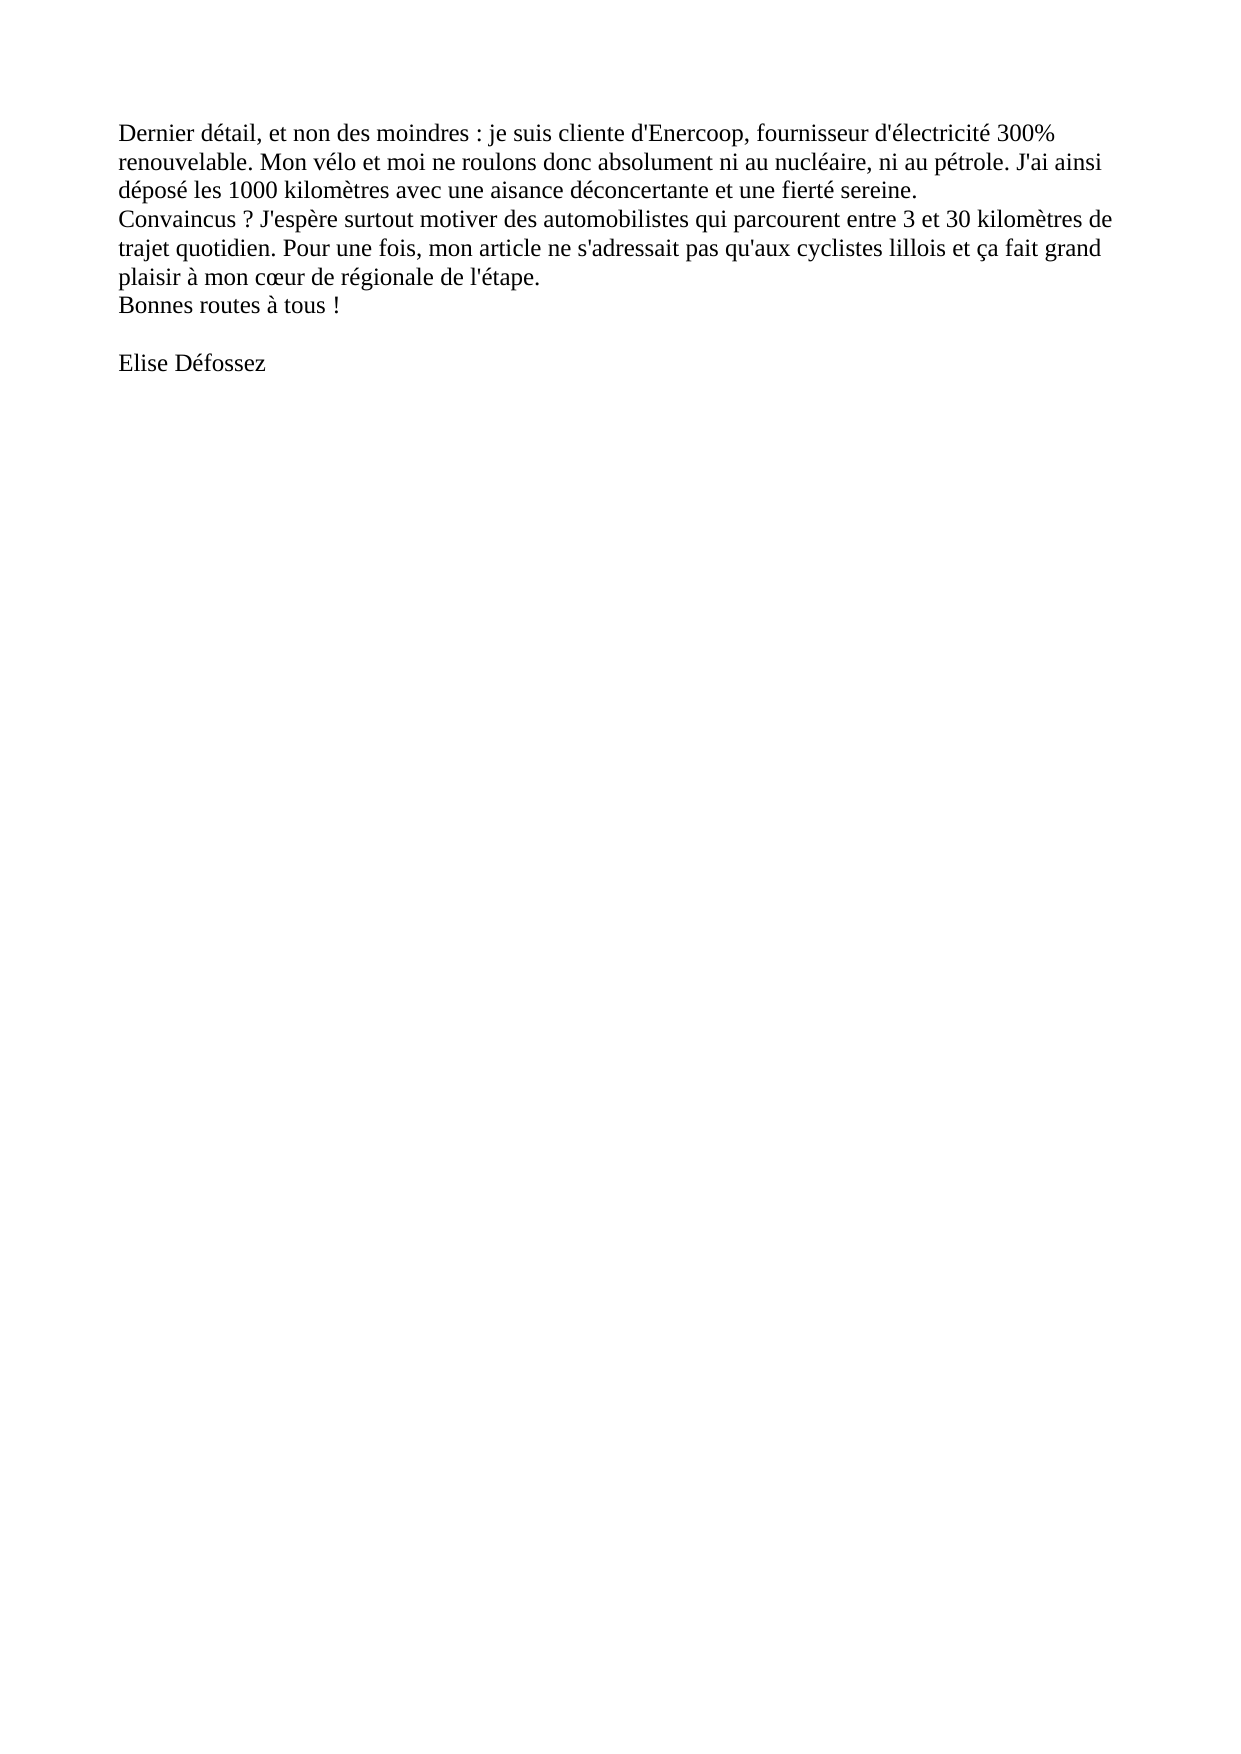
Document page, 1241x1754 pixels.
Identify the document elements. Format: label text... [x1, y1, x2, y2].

text Convaincus ? J'espère surtout motiver des automobilistes qui parcourent entre 3 et 30 kilomètres de trajet quotidien. Pour une fois, mon article ne s'adressait pas qu'aux cyclistes lillois et ça fait grand plaisir à mon cœur de régionale de l'étape. [118, 204, 1122, 291]
text Dernier détail, et non des moindres : je suis cliente d'Enercoop, fournisseur d'électricité 300% renouvelable. Mon vélo et moi ne roulons donc absolument ni au nucléaire, ni au pétrole. J'ai ainsi déposé les 1000 kilomètres avec une aisance déconcertante et une fierté sereine. [118, 118, 1122, 204]
text Elise Défossez [118, 348, 1122, 377]
text Bonnes routes à tous ! [118, 291, 1122, 319]
